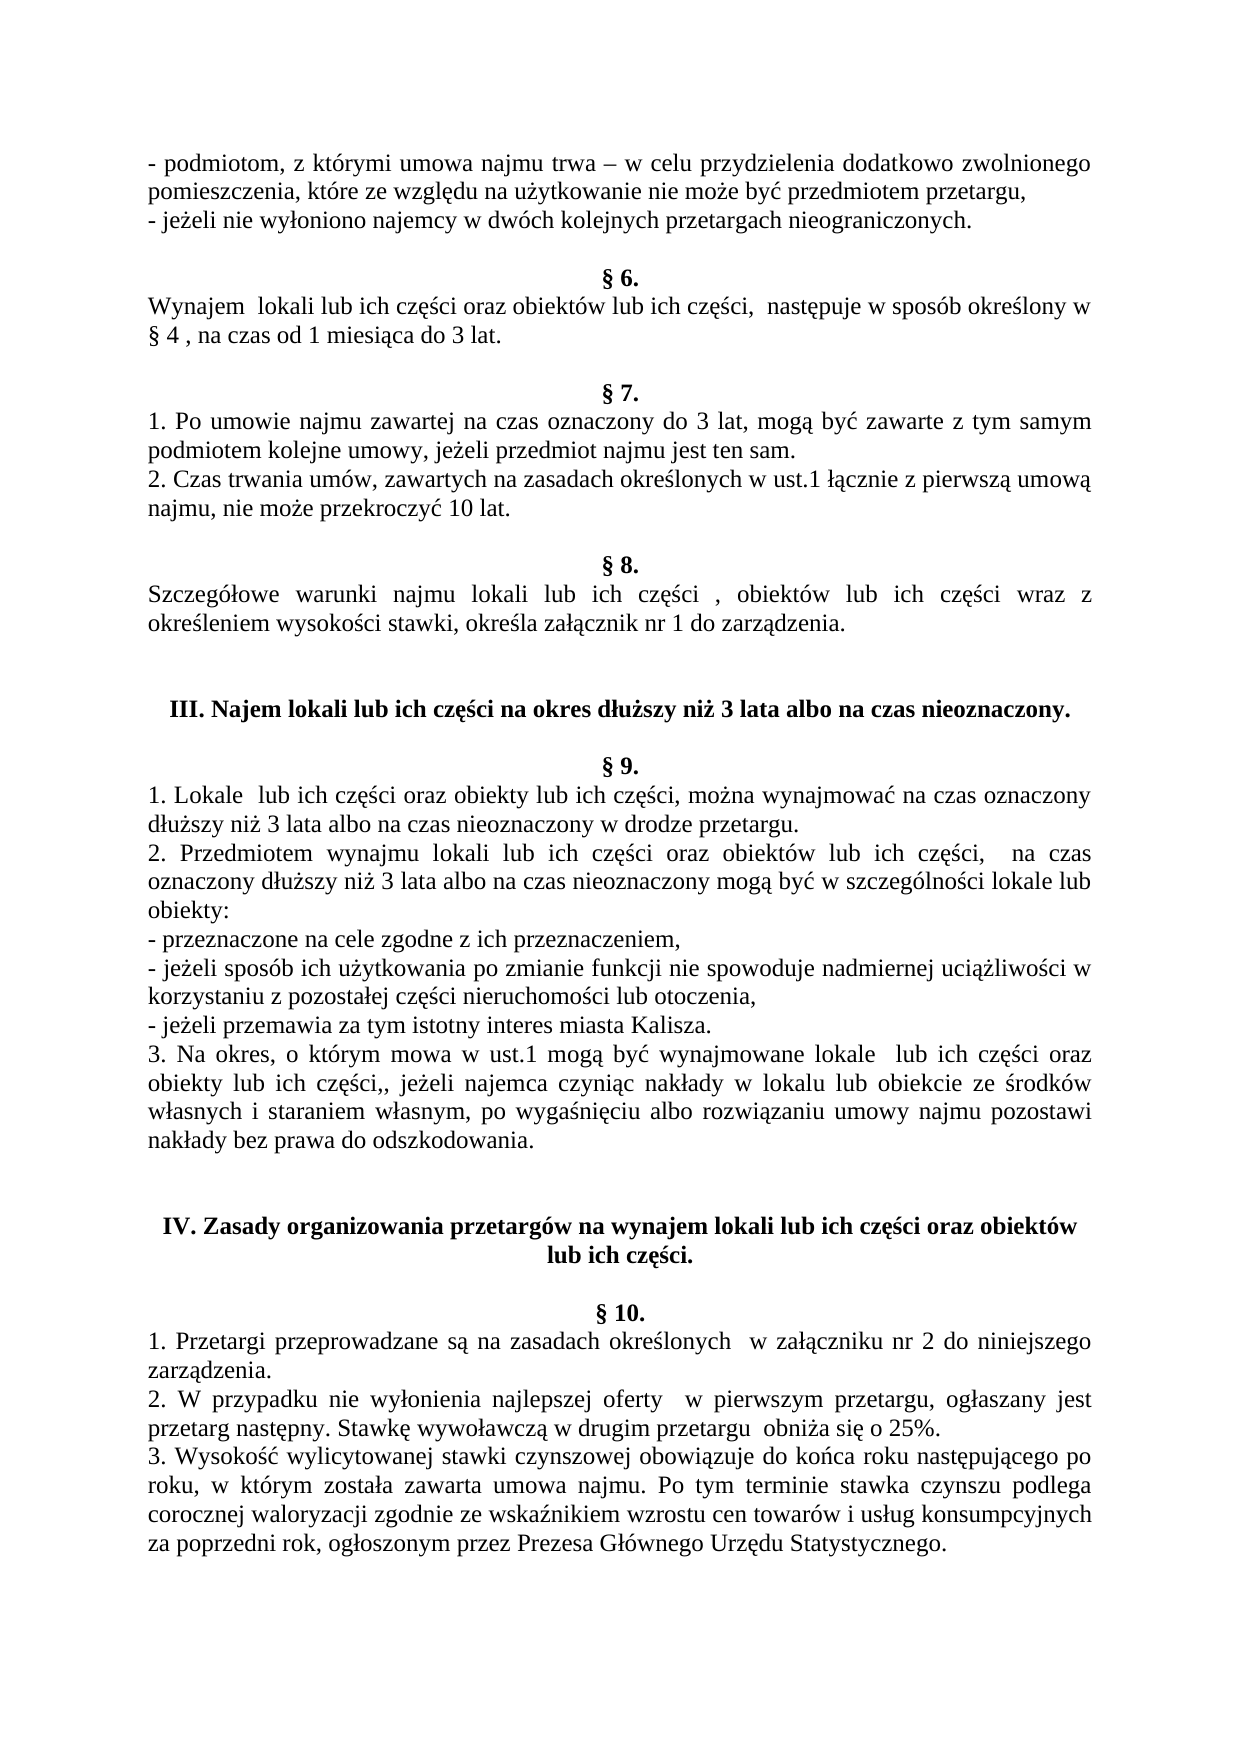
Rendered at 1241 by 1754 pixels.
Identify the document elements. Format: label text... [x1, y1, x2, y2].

text 2. Przedmiotem wynajmu lokali lub ich części oraz obiektów lub ich części, na czas oznaczony dłuższy niż 3 lata albo na czas nieoznaczony mogą być w szczególności lokale lub obiekty: [148, 838, 1093, 924]
text 1. Lokale lub ich części oraz obiekty lub ich części, można wynajmować na czas oznaczony dłuższy niż 3 lata albo na czas nieoznaczony w drodze przetargu. [148, 780, 1093, 838]
text IV. Zasady organizowania przetargów na wynajem lokali lub ich części oraz obiektów lub ich części. [148, 1211, 1093, 1269]
text 3. Wysokość wylicytowanej stawki czynszowej obowiązuje do końca roku następującego po roku, w którym została zawarta umowa najmu. Po tym terminie stawka czynszu podlega corocznej waloryzacji zgodnie ze wskaźnikiem wzrostu cen towarów i usług konsumpcyjnych za poprzedni rok, ogłoszonym przez Prezesa Głównego Urzędu Statystycznego. [148, 1441, 1093, 1556]
text - jeżeli nie wyłoniono najemcy w dwóch kolejnych przetargach nieograniczonych. [148, 205, 1093, 234]
text 2. Czas trwania umów, zawartych na zasadach określonych w ust.1 łącznie z pierwszą umową najmu, nie może przekroczyć 10 lat. [148, 464, 1093, 521]
text - jeżeli sposób ich użytkowania po zmianie funkcji nie spowoduje nadmiernej uciążliwości w korzystaniu z pozostałej części nieruchomości lub otoczenia, [148, 953, 1093, 1010]
text III. Najem lokali lub ich części na okres dłuższy niż 3 lata albo na czas nieoznaczony. [148, 694, 1093, 723]
text § 8. [148, 550, 1093, 579]
text § 7. [148, 378, 1093, 406]
text 3. Na okres, o którym mowa w ust.1 mogą być wynajmowane lokale lub ich części oraz obiekty lub ich części,, jeżeli najemca czyniąc nakłady w lokalu lub obiekcie ze środków własnych i staraniem własnym, po wygaśnięciu albo rozwiązaniu umowy najmu pozostawi nakłady bez prawa do odszkodowania. [148, 1039, 1093, 1154]
text 2. W przypadku nie wyłonienia najlepszej oferty w pierwszym przetargu, ogłaszany jest przetarg następny. Stawkę wywoławczą w drugim przetargu obniża się o 25%. [148, 1384, 1093, 1441]
text 1. Przetargi przeprowadzane są na zasadach określonych w załączniku nr 2 do niniejszego zarządzenia. [148, 1326, 1093, 1384]
text - jeżeli przemawia za tym istotny interes miasta Kalisza. [148, 1010, 1093, 1039]
text 1. Po umowie najmu zawartej na czas oznaczony do 3 lat, mogą być zawarte z tym samym podmiotem kolejne umowy, jeżeli przedmiot najmu jest ten sam. [148, 406, 1093, 464]
text - podmiotom, z którymi umowa najmu trwa – w celu przydzielenia dodatkowo zwolnionego pomieszczenia, które ze względu na użytkowanie nie może być przedmiotem przetargu, [148, 148, 1093, 205]
text - przeznaczone na cele zgodne z ich przeznaczeniem, [148, 924, 1093, 953]
text § 6. [148, 263, 1093, 291]
text Szczegółowe warunki najmu lokali lub ich części , obiektów lub ich części wraz z określeniem wysokości stawki, określa załącznik nr 1 do zarządzenia. [148, 579, 1093, 636]
text Wynajem lokali lub ich części oraz obiektów lub ich części, następuje w sposób określony w § 4 , na czas od 1 miesiąca do 3 lat. [148, 291, 1093, 349]
text § 10. [148, 1298, 1093, 1326]
text § 9. [148, 751, 1093, 780]
